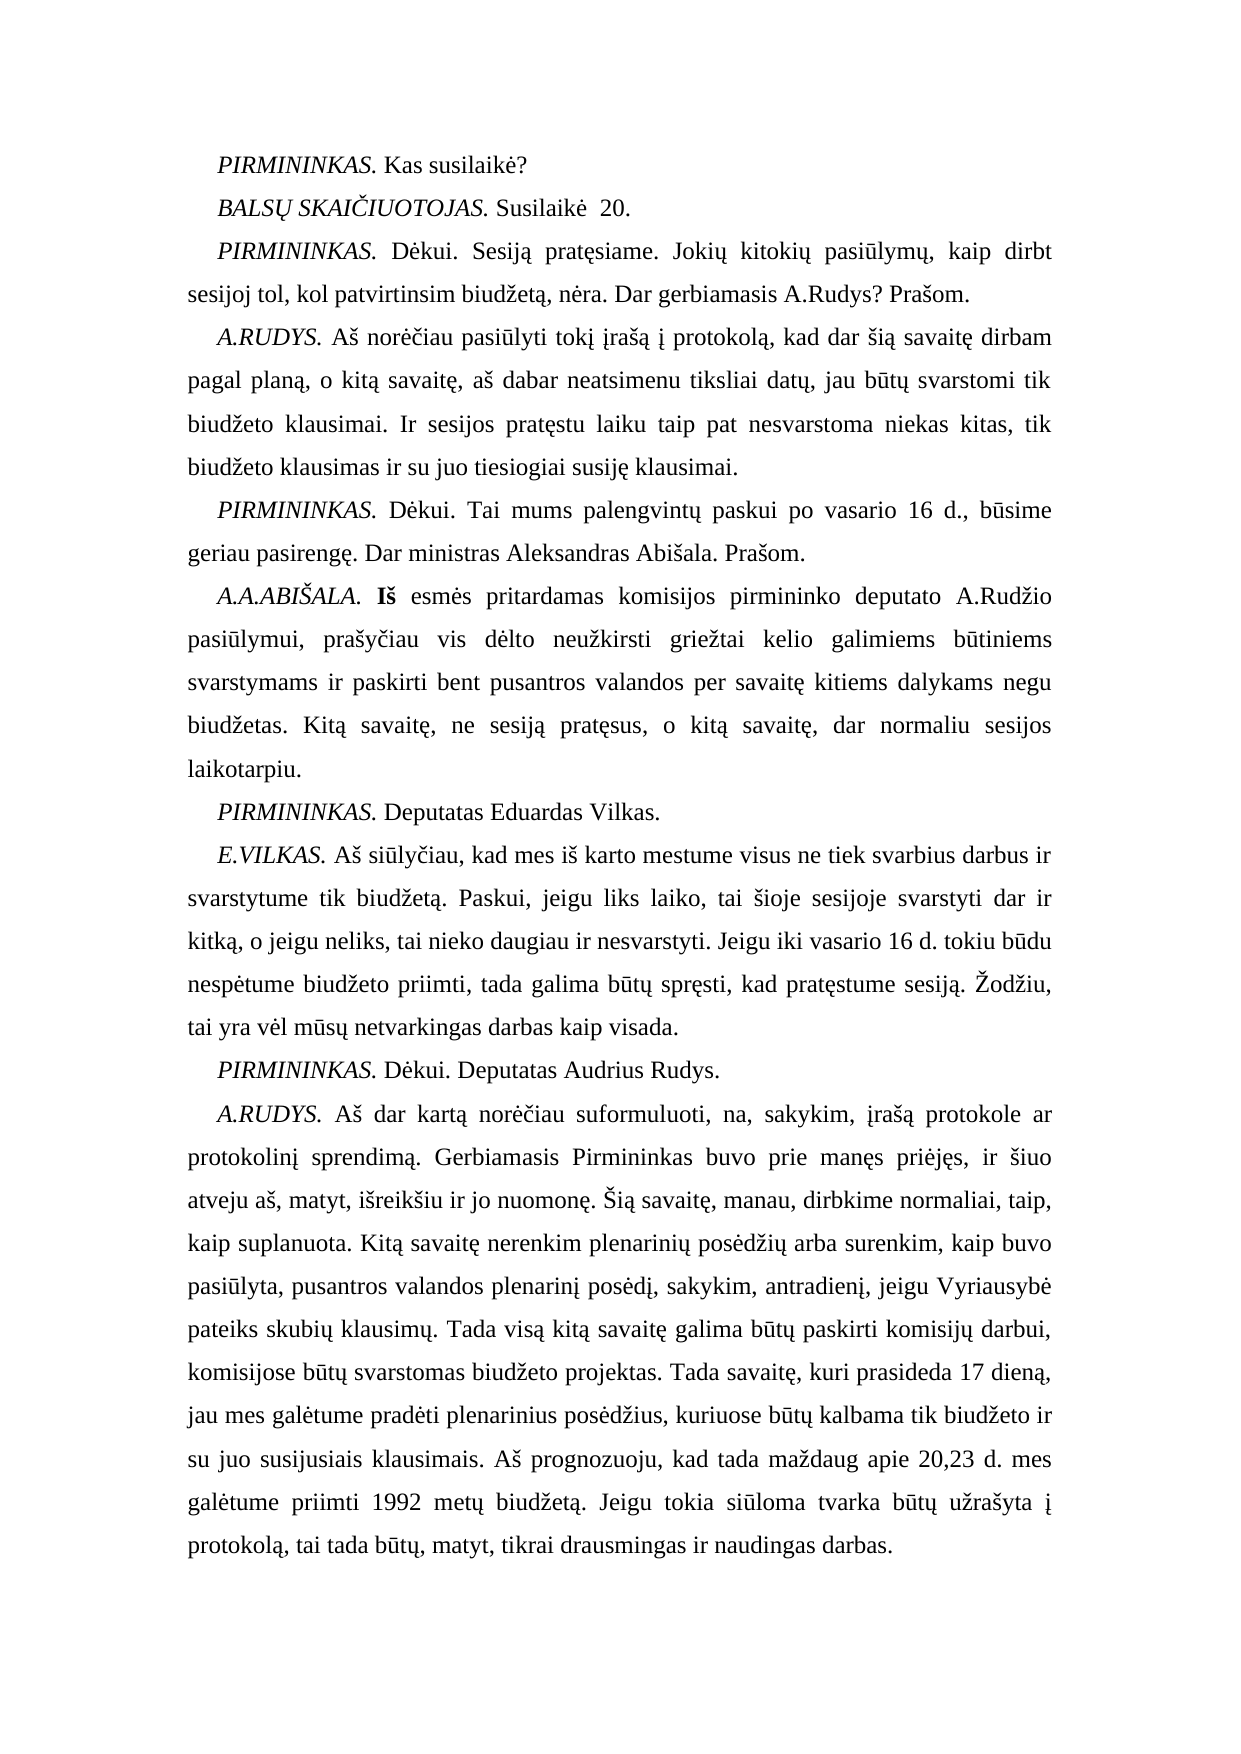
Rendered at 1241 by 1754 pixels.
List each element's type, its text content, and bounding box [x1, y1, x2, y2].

text A.RUDYS. Aš norėčiau pasiūlyti tokį įrašą į protokolą, kad dar šią savaitę dirbam pagal planą, o kitą savaitę, aš dabar neatsimenu tiksliai datų, jau būtų svarstomi tik biudžeto klausimai. Ir sesijos pratęstu laiku taip pat nesvarstoma niekas kitas, tik biudžeto klausimas ir su juo tiesiogiai susiję klausimai. [187, 322, 1053, 481]
text PIRMININKAS. Dėkui. Sesiją pratęsiame. Jokių kitokių pasiūlymų, kaip dirbt sesijoj tol, kol patvirtinsim biudžetą, nėra. Dar gerbiamasis A.Rudys? Prašom. [187, 236, 1053, 308]
text PIRMININKAS. Deputatas Eduardas Vilkas. [187, 797, 1053, 826]
text PIRMININKAS. Kas susilaikė? [187, 150, 1053, 179]
text A.A.ABIŠALA. Iš esmės pritardamas komisijos pirmininko deputato A.Rudžio pasiūlymui, prašyčiau vis dėlto neužkirsti griežtai kelio galimiems būtiniems svarstymams ir paskirti bent pusantros valandos per savaitę kitiems dalykams negu biudžetas. Kitą savaitę, ne sesiją pratęsus, o kitą savaitę, dar normaliu sesijos laikotarpiu. [187, 581, 1053, 782]
text BALSŲ SKAIČIUOTOJAS. Susilaikė 20. [187, 193, 1053, 222]
text E.VILKAS. Aš siūlyčiau, kad mes iš karto mestume visus ne tiek svarbius darbus ir svarstytume tik biudžetą. Paskui, jeigu liks laiko, tai šioje sesijoje svarstyti dar ir kitką, o jeigu neliks, tai nieko daugiau ir nesvarstyti. Jeigu iki vasario 16 d. tokiu būdu nespėtume biudžeto priimti, tada galima būtų spręsti, kad pratęstume sesiją. Žodžiu, tai yra vėl mūsų netvarkingas darbas kaip visada. [187, 840, 1053, 1041]
text PIRMININKAS. Dėkui. Deputatas Audrius Rudys. [187, 1056, 1053, 1084]
text A.RUDYS. Aš dar kartą norėčiau suformuluoti, na, sakykim, įrašą protokole ar protokolinį sprendimą. Gerbiamasis Pirmininkas buvo prie manęs priėjęs, ir šiuo atveju aš, matyt, išreikšiu ir jo nuomonę. Šią savaitę, manau, dirbkime normaliai, taip, kaip suplanuota. Kitą savaitę nerenkim plenarinių posėdžių arba surenkim, kaip buvo pasiūlyta, pusantros valandos plenarinį posėdį, sakykim, antradienį, jeigu Vyriausybė pateiks skubių klausimų. Tada visą kitą savaitę galima būtų paskirti komisijų darbui, komisijose būtų svarstomas biudžeto projektas. Tada savaitę, kuri prasideda 17 dieną, jau mes galėtume pradėti plenarinius posėdžius, kuriuose būtų kalbama tik biudžeto ir su juo susijusiais klausimais. Aš prognozuoju, kad tada maždaug apie 20,23 d. mes galėtume priimti 1992 metų biudžetą. Jeigu tokia siūloma tvarka būtų užrašyta į protokolą, tai tada būtų, matyt, tikrai drausmingas ir naudingas darbas. [187, 1099, 1053, 1559]
text PIRMININKAS. Dėkui. Tai mums palengvintų paskui po vasario 16 d., būsime geriau pasirengę. Dar ministras Aleksandras Abišala. Prašom. [187, 495, 1053, 567]
